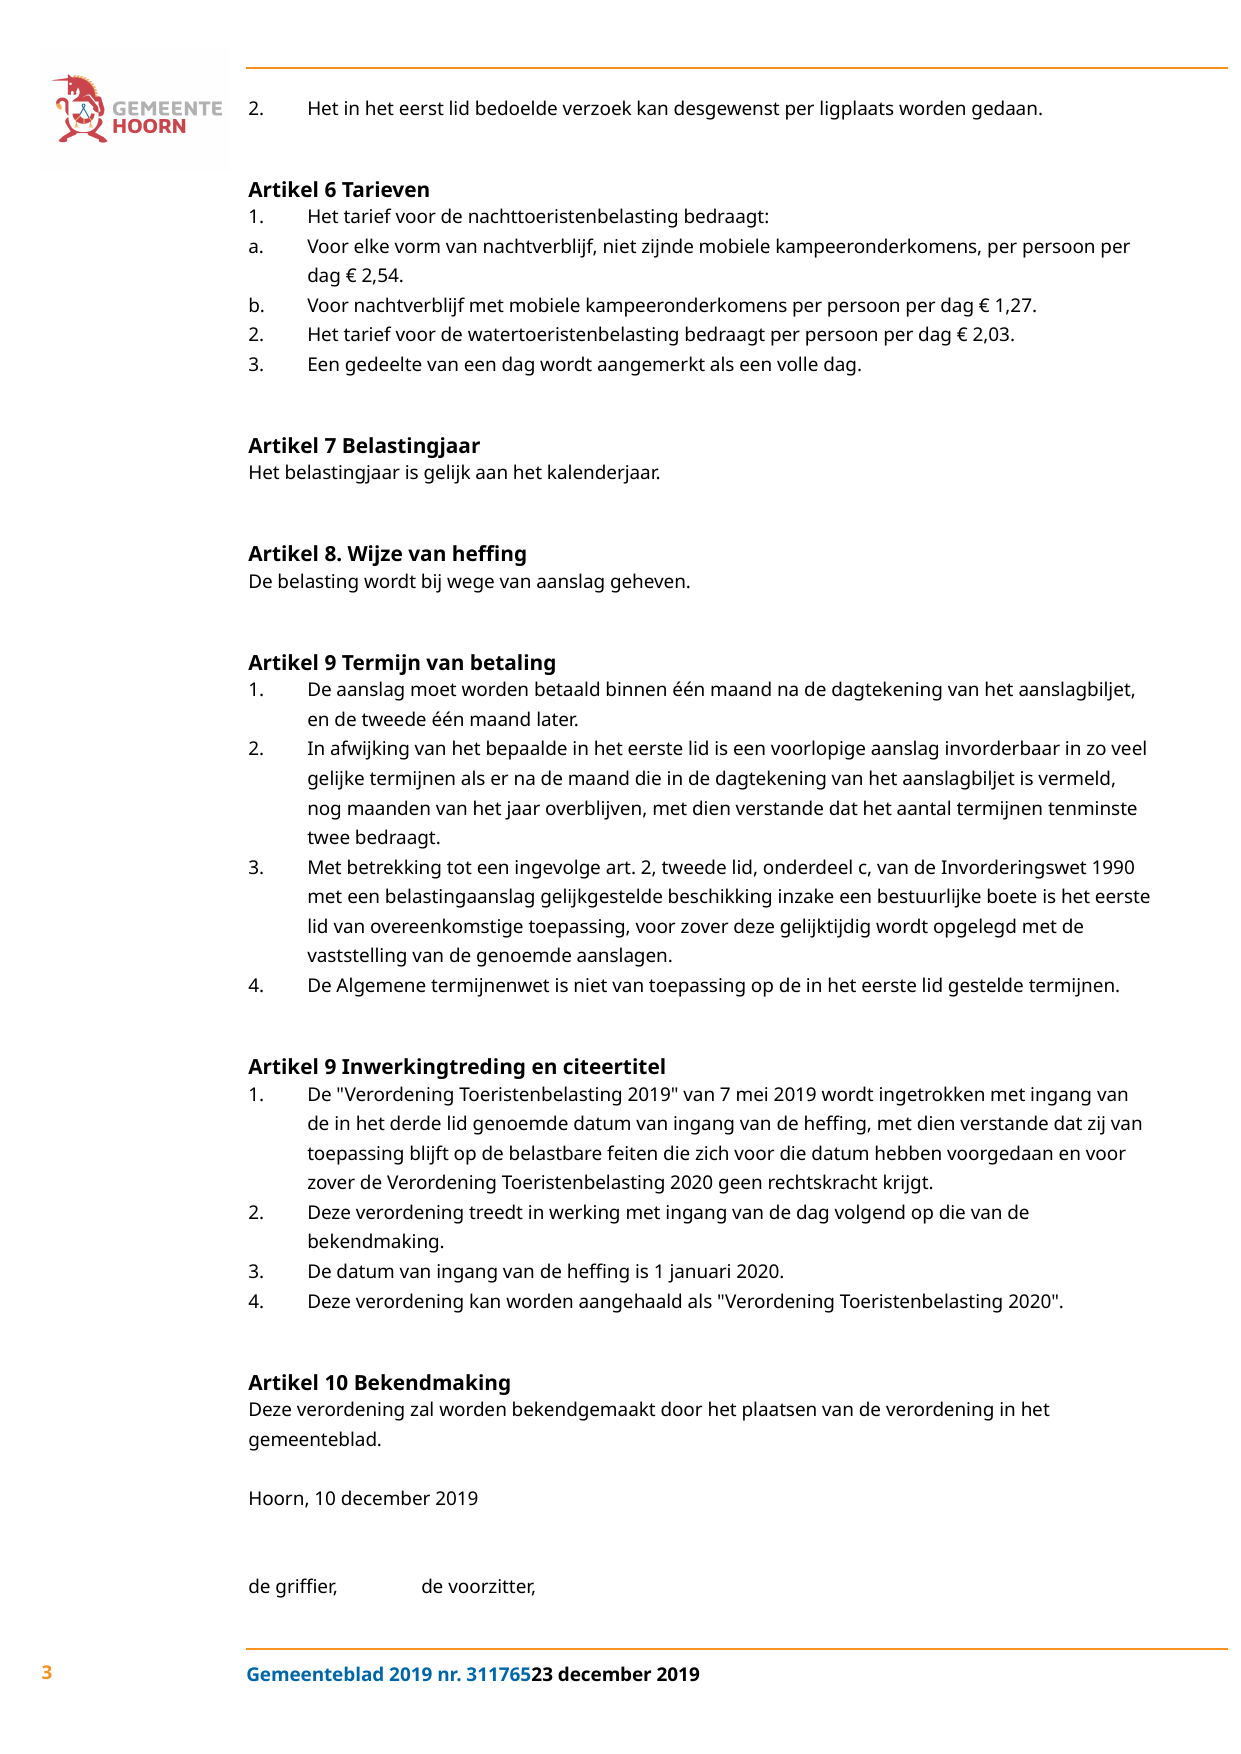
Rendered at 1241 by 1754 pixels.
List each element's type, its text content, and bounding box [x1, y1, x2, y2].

list Met betrekking tot een ingevolge art. 2, tweede lid, onderdeel c, van de Invorderingswet 1990 met een belastingaanslag gelijkgestelde beschikking inzake een bestuurlijke boete is het eerste lid van overeenkomstige toepassing, voor zover deze gelijktijdig wordt opgelegd met de vaststelling van de genoemde aanslagen. [248, 854, 1152, 968]
list De Algemene termijnenwet is niet van toepassing op de in het eerste lid gestelde termijnen. [248, 972, 1152, 998]
text Artikel 8. Wijze van heffing [248, 539, 1152, 568]
list Deze verordening kan worden aangehaald als "Verordening Toeristenbelasting 2020". [248, 1288, 1152, 1313]
text de griffier, de voorzitter, [248, 1574, 1152, 1599]
text Artikel 9 Inwerkingtreding en citeertitel [248, 1052, 1152, 1081]
list De datum van ingang van de heffing is 1 januari 2020. [248, 1258, 1152, 1284]
text De belasting wordt bij wege van aanslag geheven. [248, 568, 1152, 594]
picture [41, 47, 231, 172]
text Het belastingjaar is gelijk aan het kalenderjaar. [248, 459, 1152, 485]
text Deze verordening zal worden bekendgemaakt door het plaatsen van de verordening in het gemeenteblad. [248, 1396, 1152, 1452]
list De "Verordening Toeristenbelasting 2019" van 7 mei 2019 wordt ingetrokken met ingang van de in het derde lid genoemde datum van ingang van de heffing, met dien verstande dat zij van toepassing blijft op de belastbare feiten die zich voor die datum hebben voorgedaan en voor zover de Verordening Toeristenbelasting 2020 geen rechtskracht krijgt. [248, 1081, 1152, 1195]
text Artikel 6 Tarieven [248, 175, 1152, 203]
list Voor nachtverblijf met mobiele kampeeronderkomens per persoon per dag € 1,27. [248, 292, 1152, 318]
text Hoorn, 10 december 2019 [248, 1485, 1152, 1511]
list In afwijking van het bepaalde in het eerste lid is een voorlopige aanslag invorderbaar in zo veel gelijke termijnen als er na de maand die in de dagtekening van het aanslagbiljet is vermeld, nog maanden van het jaar overblijven, met dien verstande dat het aantal termijnen tenminste twee bedraagt. [248, 736, 1152, 850]
list De aanslag moet worden betaald binnen één maand na de dagtekening van het aanslagbiljet, en de tweede één maand later. [248, 676, 1152, 732]
list Het tarief voor de nachttoeristenbelasting bedraagt: [248, 203, 1152, 229]
list Een gedeelte van een dag wordt aangemerkt als een volle dag. [248, 351, 1152, 377]
list Voor elke vorm van nachtverblijf, niet zijnde mobiele kampeeronderkomens, per persoon per dag € 2,54. [248, 233, 1152, 288]
text Artikel 7 Belastingjaar [248, 431, 1152, 459]
text Artikel 10 Bekendmaking [248, 1368, 1152, 1396]
list Het tarief voor de watertoeristenbelasting bedraagt per persoon per dag € 2,03. [248, 322, 1152, 347]
list Het in het eerst lid bedoelde verzoek kan desgewenst per ligplaats worden gedaan. [248, 95, 1152, 121]
text Artikel 9 Termijn van betaling [248, 648, 1152, 676]
list Deze verordening treedt in werking met ingang van de dag volgend op die van de bekendmaking. [248, 1199, 1152, 1254]
